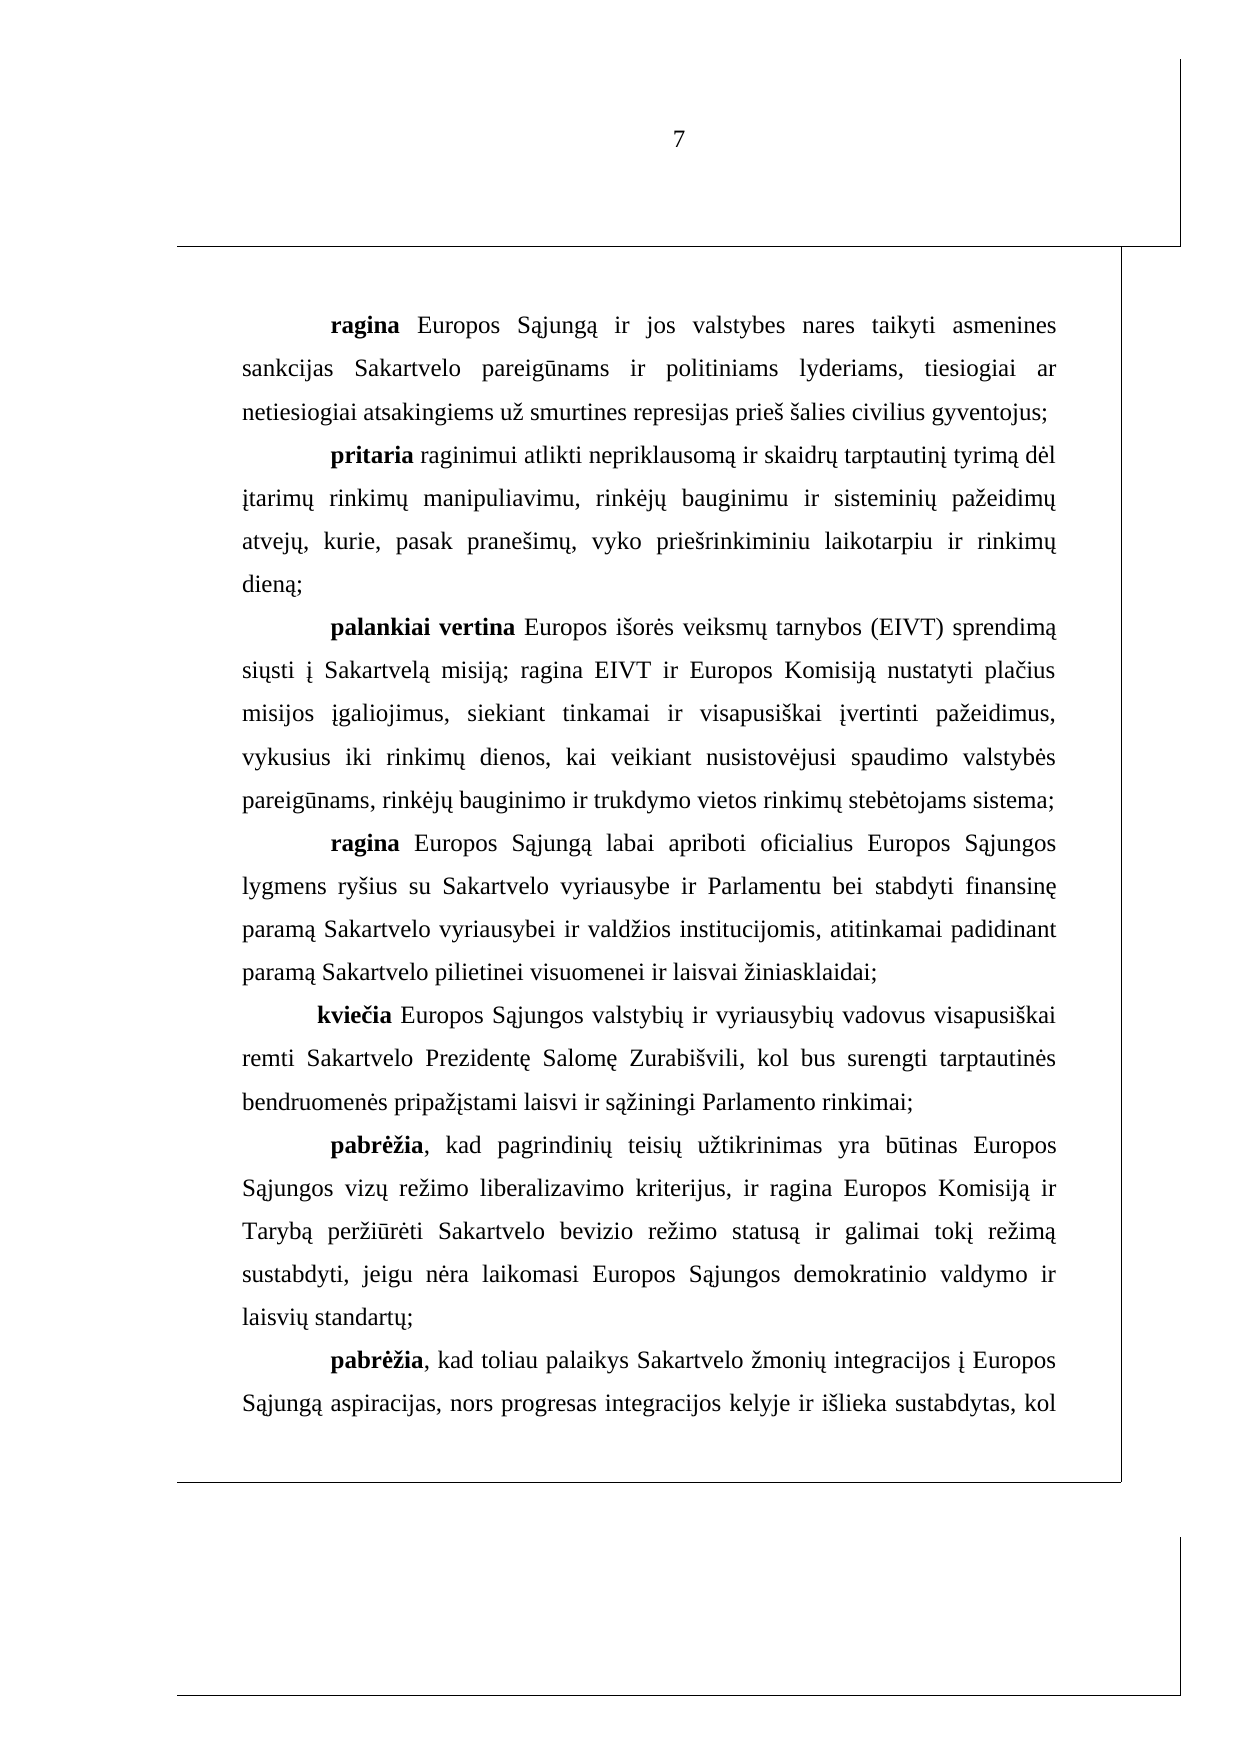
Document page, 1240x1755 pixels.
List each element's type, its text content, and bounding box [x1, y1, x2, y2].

text kviečia Europos Sąjungos valstybių ir vyriausybių vadovus visapusiškai remti Sakartvelo Prezidentę Salomę Zurabišvili, kol bus surengti tarptautinės bendruomenės pripažįstami laisvi ir sąžiningi Parlamento rinkimai; [177, 936, 1121, 1065]
text pabrėžia, kad toliau palaikys Sakartvelo žmonių integracijos į Europos Sąjungą aspiracijas, nors progresas integracijos kelyje ir išlieka sustabdytas, kol nebus iš esmės išspręstos pagrindinės problemos, susijusios su fundamentaliaisiais Europos Sąjungos plėtros kriterijais. [177, 1281, 1121, 1482]
text palankiai vertina Europos išorės veiksmų tarnybos (EIVT) sprendimą siųsti į Sakartvelą misiją; ragina EIVT ir Europos Komisiją nustatyti plačius misijos įgaliojimus, siekiant tinkamai ir visapusiškai įvertinti pažeidimus, vykusius iki rinkimų dienos, kai veikiant nusistovėjusi spaudimo valstybės pareigūnams, rinkėjų bauginimo ir trukdymo vietos rinkimų stebėtojams sistema; [177, 548, 1121, 763]
text pritaria raginimui atlikti nepriklausomą ir skaidrų tarptautinį tyrimą dėl įtarimų rinkimų manipuliavimu, rinkėjų bauginimu ir sisteminių pažeidimų atvejų, kurie, pasak pranešimų, vyko priešrinkiminiu laikotarpiu ir rinkimų dieną; [177, 375, 1121, 548]
text pabrėžia, kad pagrindinių teisių užtikrinimas yra būtinas Europos Sąjungos vizų režimo liberalizavimo kriterijus, ir ragina Europos Komisiją ir Tarybą peržiūrėti Sakartvelo bevizio režimo statusą ir galimai tokį režimą sustabdyti, jeigu nėra laikomasi Europos Sąjungos demokratinio valdymo ir laisvių standartų; [177, 1065, 1121, 1281]
text ragina Europos Sąjungą labai apriboti oficialius Europos Sąjungos lygmens ryšius su Sakartvelo vyriausybe ir Parlamentu bei stabdyti finansinę paramą Sakartvelo vyriausybei ir valdžios institucijomis, atitinkamai padidinant paramą Sakartvelo pilietinei visuomenei ir laisvai žiniasklaidai; [177, 763, 1121, 936]
text ragina Europos Sąjungą ir jos valstybes nares taikyti asmenines sankcijas Sakartvelo pareigūnams ir politiniams lyderiams, tiesiogiai ar netiesiogiai atsakingiems už smurtines represijas prieš šalies civilius gyventojus; [177, 246, 1121, 375]
